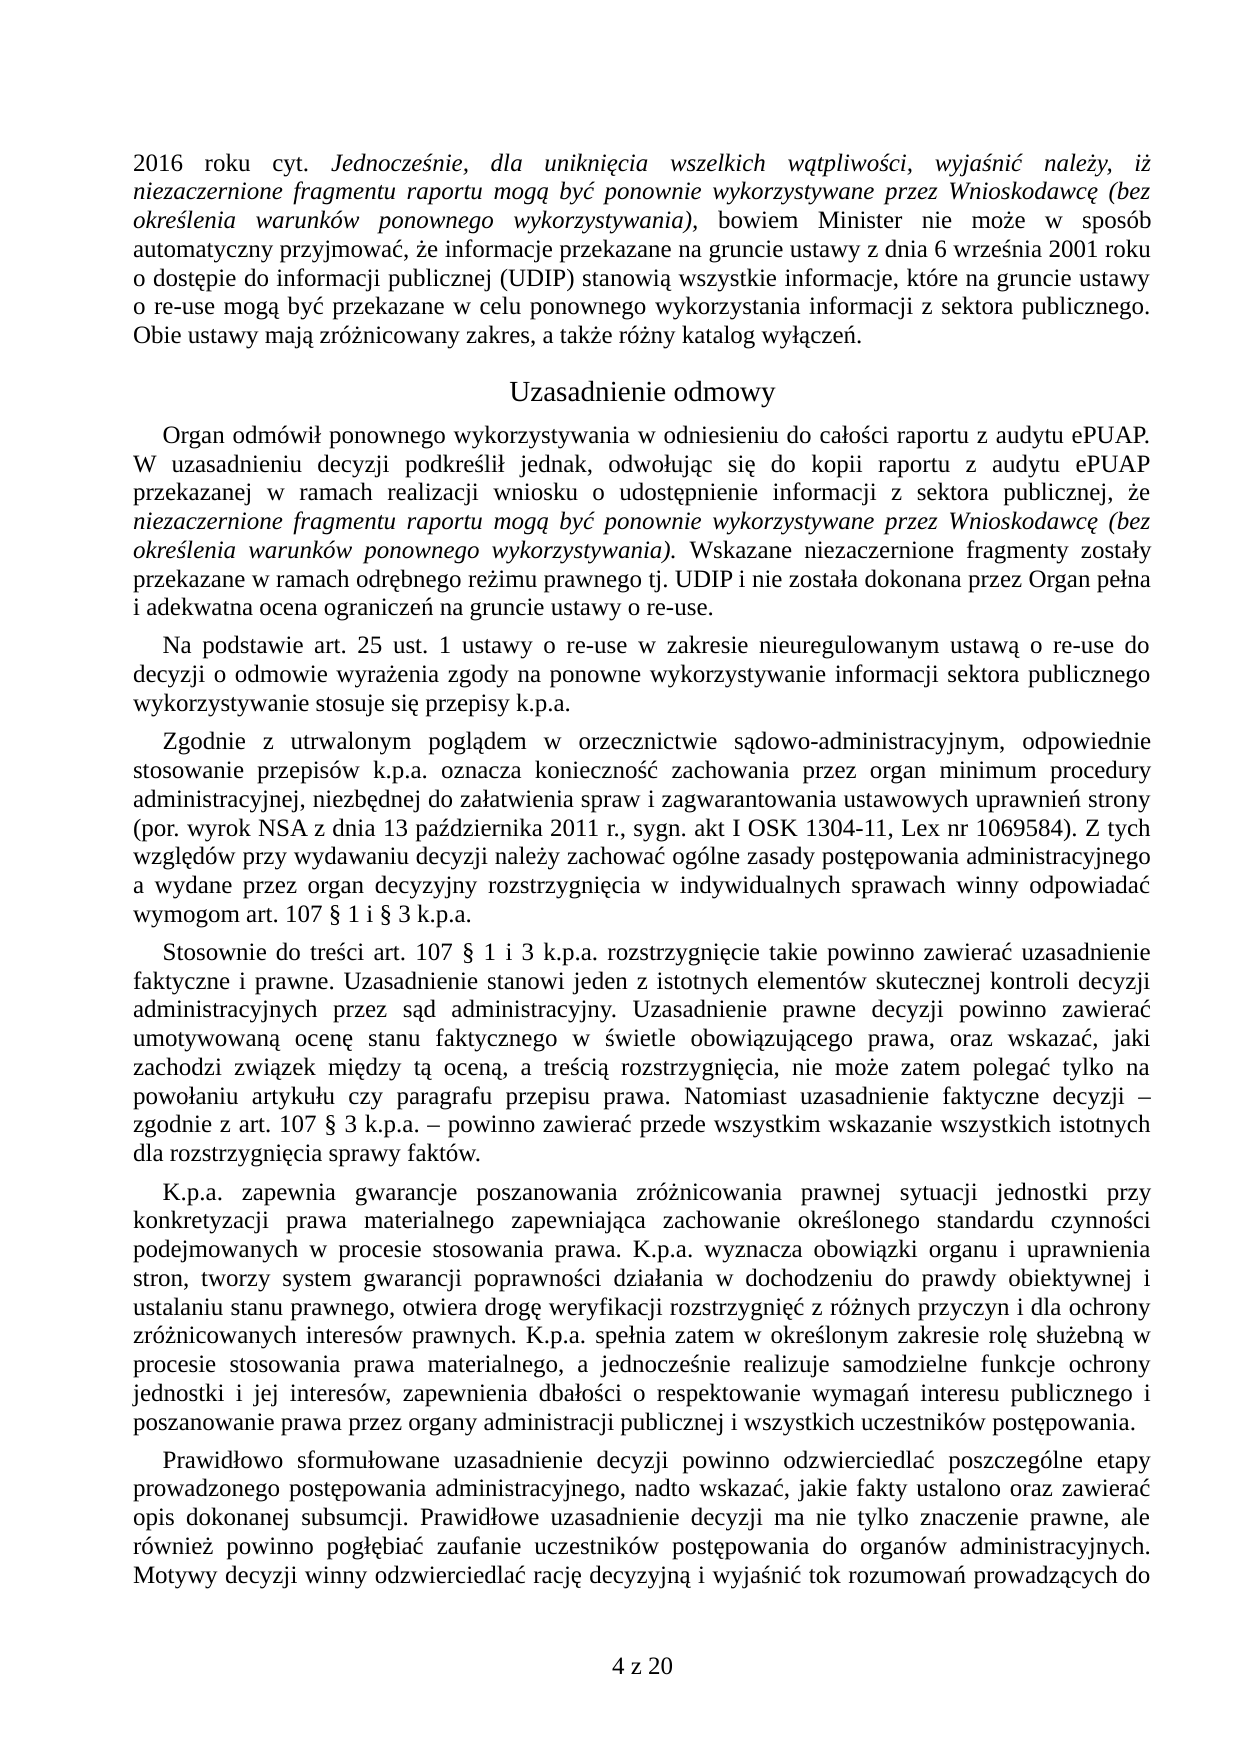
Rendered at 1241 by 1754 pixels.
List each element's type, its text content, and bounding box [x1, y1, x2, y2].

text Organ odmówił ponownego wykorzystywania w odniesieniu do całości raportu z audytu ePUAP. W uzasadnieniu decyzji podkreślił jednak, odwołując się do kopii raportu z audytu ePUAP przekazanej w ramach realizacji wniosku o udostępnienie informacji z sektora publicznej, że niezaczernione fragmentu raportu mogą być ponownie wykorzystywane przez Wnioskodawcę (bez określenia warunków ponownego wykorzystywania). Wskazane niezaczernione fragmenty zostały przekazane w ramach odrębnego reżimu prawnego tj. UDIP i nie została dokonana przez Organ pełna i adekwatna ocena ograniczeń na gruncie ustawy o re-use. [133, 420, 1152, 621]
text Prawidłowo sformułowane uzasadnienie decyzji powinno odzwierciedlać poszczególne etapy prowadzonego postępowania administracyjnego, nadto wskazać, jakie fakty ustalono oraz zawierać opis dokonanej subsumcji. Prawidłowe uzasadnienie decyzji ma nie tylko znaczenie prawne, ale również powinno pogłębiać zaufanie uczestników postępowania do organów administracyjnych. Motywy decyzji winny odzwierciedlać rację decyzyjną i wyjaśnić tok rozumowań prowadzących do [133, 1445, 1152, 1588]
text Na podstawie art. 25 ust. 1 ustawy o re-use w zakresie nieuregulowanym ustawą o re-use do decyzji o odmowie wyrażenia zgody na ponowne wykorzystywanie informacji sektora publicznego wykorzystywanie stosuje się przepisy k.p.a. [133, 631, 1152, 717]
text 2016 roku cyt. Jednocześnie, dla uniknięcia wszelkich wątpliwości, wyjaśnić należy, iż niezaczernione fragmentu raportu mogą być ponownie wykorzystywane przez Wnioskodawcę (bez określenia warunków ponownego wykorzystywania), bowiem Minister nie może w sposób automatyczny przyjmować, że informacje przekazane na gruncie ustawy z dnia 6 września 2001 roku o dostępie do informacji publicznej (UDIP) stanowią wszystkie informacje, które na gruncie ustawy o re-use mogą być przekazane w celu ponownego wykorzystania informacji z sektora publicznego. Obie ustawy mają zróżnicowany zakres, a także różny katalog wyłączeń. [133, 148, 1152, 349]
text Zgodnie z utrwalonym poglądem w orzecznictwie sądowo-administracyjnym, odpowiednie stosowanie przepisów k.p.a. oznacza konieczność zachowania przez organ minimum procedury administracyjnej, niezbędnej do załatwienia spraw i zagwarantowania ustawowych uprawnień strony (por. wyrok NSA z dnia 13 października 2011 r., sygn. akt I OSK 1304-11, Lex nr 1069584). Z tych względów przy wydawaniu decyzji należy zachować ogólne zasady postępowania administracyjnego a wydane przez organ decyzyjny rozstrzygnięcia w indywidualnych sprawach winny odpowiadać wymogom art. 107 § 1 i § 3 k.p.a. [133, 726, 1152, 928]
subtitle Uzasadnienie odmowy [133, 374, 1152, 407]
text Stosownie do treści art. 107 § 1 i 3 k.p.a. rozstrzygnięcie takie powinno zawierać uzasadnienie faktyczne i prawne. Uzasadnienie stanowi jeden z istotnych elementów skutecznej kontroli decyzji administracyjnych przez sąd administracyjny. Uzasadnienie prawne decyzji powinno zawierać umotywowaną ocenę stanu faktycznego w świetle obowiązującego prawa, oraz wskazać, jaki zachodzi związek między tą oceną, a treścią rozstrzygnięcia, nie może zatem polegać tylko na powołaniu artykułu czy paragrafu przepisu prawa. Natomiast uzasadnienie faktyczne decyzji – zgodnie z art. 107 § 3 k.p.a. – powinno zawierać przede wszystkim wskazanie wszystkich istotnych dla rozstrzygnięcia sprawy faktów. [133, 937, 1152, 1167]
text K.p.a. zapewnia gwarancje poszanowania zróżnicowania prawnej sytuacji jednostki przy konkretyzacji prawa materialnego zapewniająca zachowanie określonego standardu czynności podejmowanych w procesie stosowania prawa. K.p.a. wyznacza obowiązki organu i uprawnienia stron, tworzy system gwarancji poprawności działania w dochodzeniu do prawdy obiektywnej i ustalaniu stanu prawnego, otwiera drogę weryfikacji rozstrzygnięć z różnych przyczyn i dla ochrony zróżnicowanych interesów prawnych. K.p.a. spełnia zatem w określonym zakresie rolę służebną w procesie stosowania prawa materialnego, a jednocześnie realizuje samodzielne funkcje ochrony jednostki i jej interesów, zapewnienia dbałości o respektowanie wymagań interesu publicznego i poszanowanie prawa przez organy administracji publicznej i wszystkich uczestników postępowania. [133, 1177, 1152, 1435]
